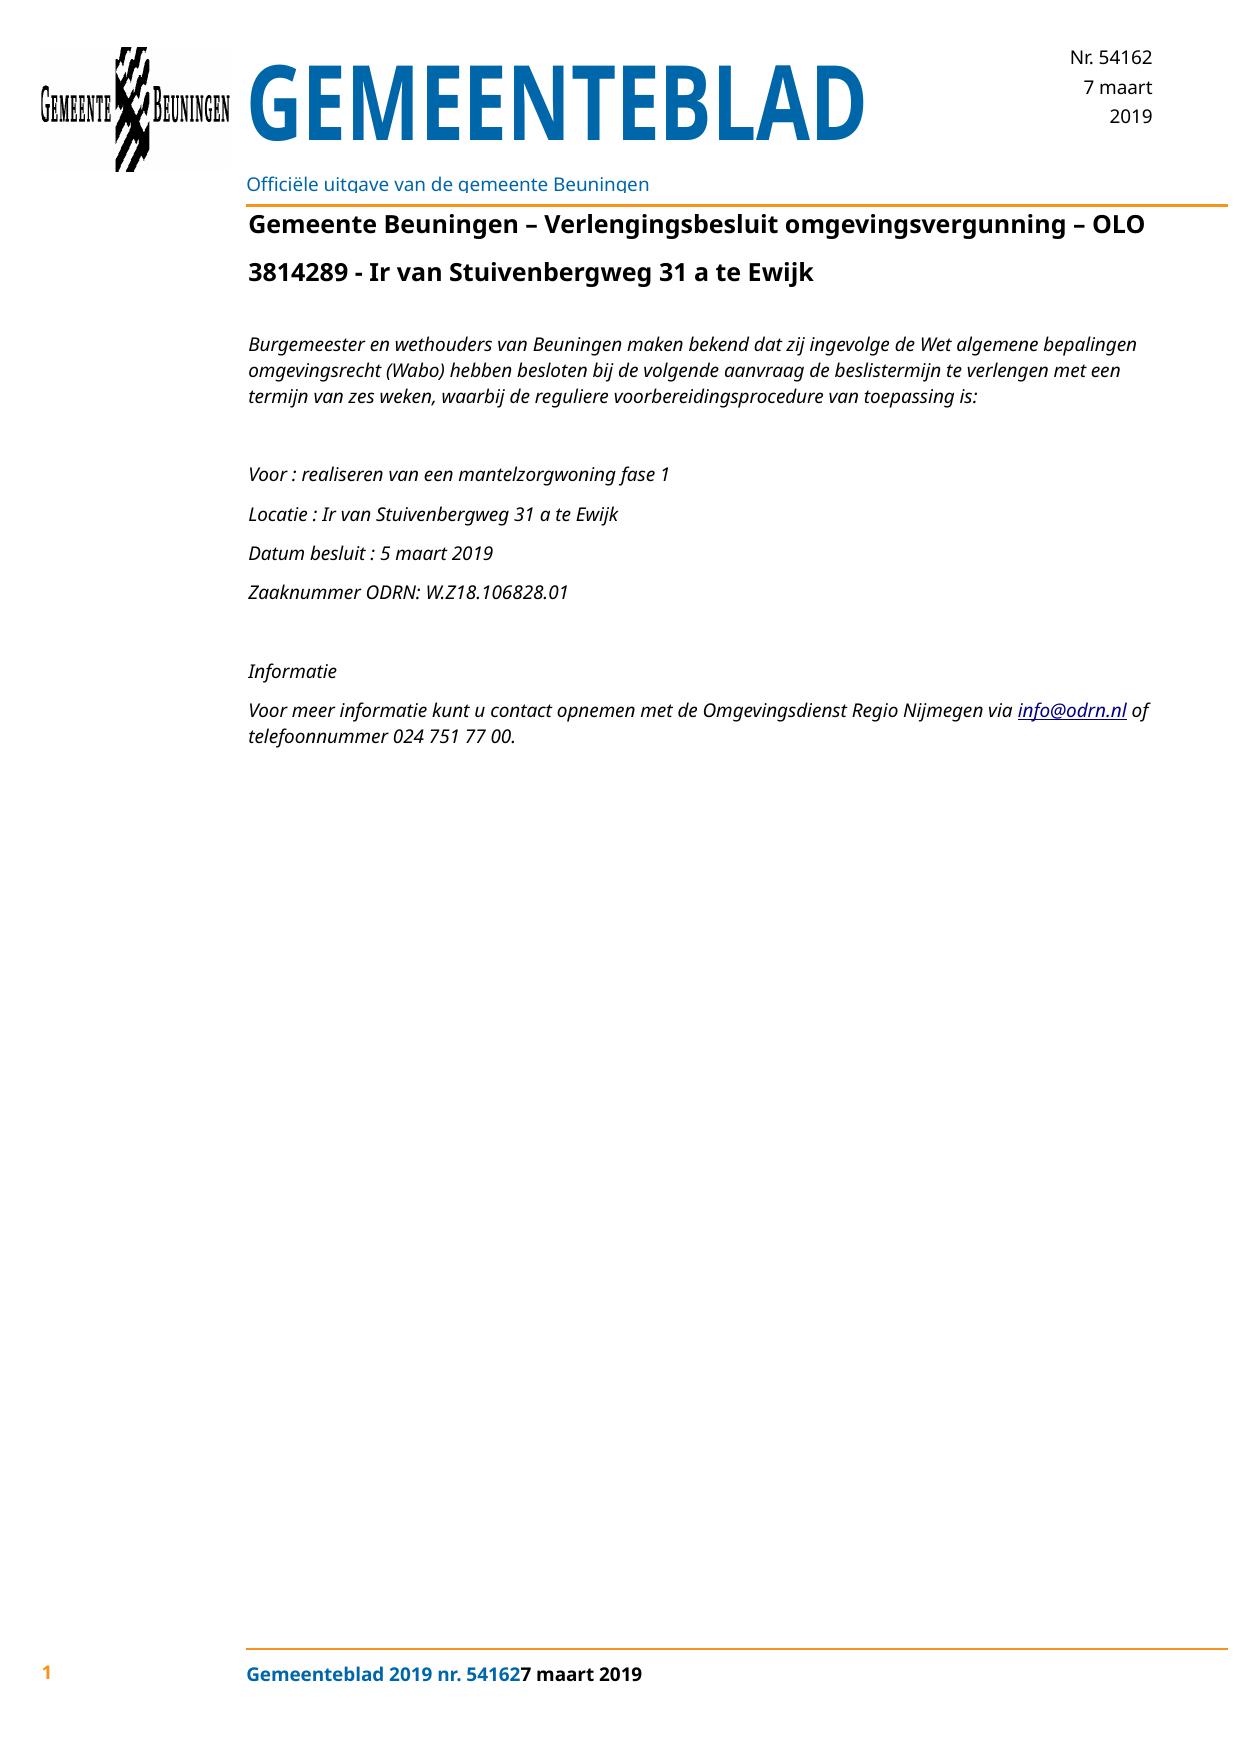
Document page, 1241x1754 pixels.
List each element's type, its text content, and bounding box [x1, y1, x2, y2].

text Informatie [248, 658, 1152, 683]
text Datum besluit : 5 maart 2019 [248, 540, 1152, 566]
text Voor : realiseren van een mantelzorgwoning fase 1 [248, 461, 1152, 487]
text Gemeente Beuningen – Verlengingsbesluit omgevingsvergunning – OLO 3814289 - Ir van Stuivenbergweg 31 a te Ewijk [248, 207, 1152, 288]
text Burgemeester en wethouders van Beuningen maken bekend dat zij ingevolge de Wet algemene bepalingen omgevingsrecht (Wabo) hebben besloten bij de volgende aanvraag de beslistermijn te verlengen met een termijn van zes weken, waarbij de reguliere voorbereidingsprocedure van toepassing is: [248, 331, 1152, 409]
text Zaaknummer ODRN: W.Z18.106828.01 [248, 579, 1152, 605]
text Voor meer informatie kunt u contact opnemen met de Omgevingsdienst Regio Nijmegen via info@odrn.nl of telefoonnummer 024 751 77 00. [248, 697, 1152, 748]
picture [41, 47, 231, 172]
text Locatie : Ir van Stuivenbergweg 31 a te Ewijk [248, 501, 1152, 526]
